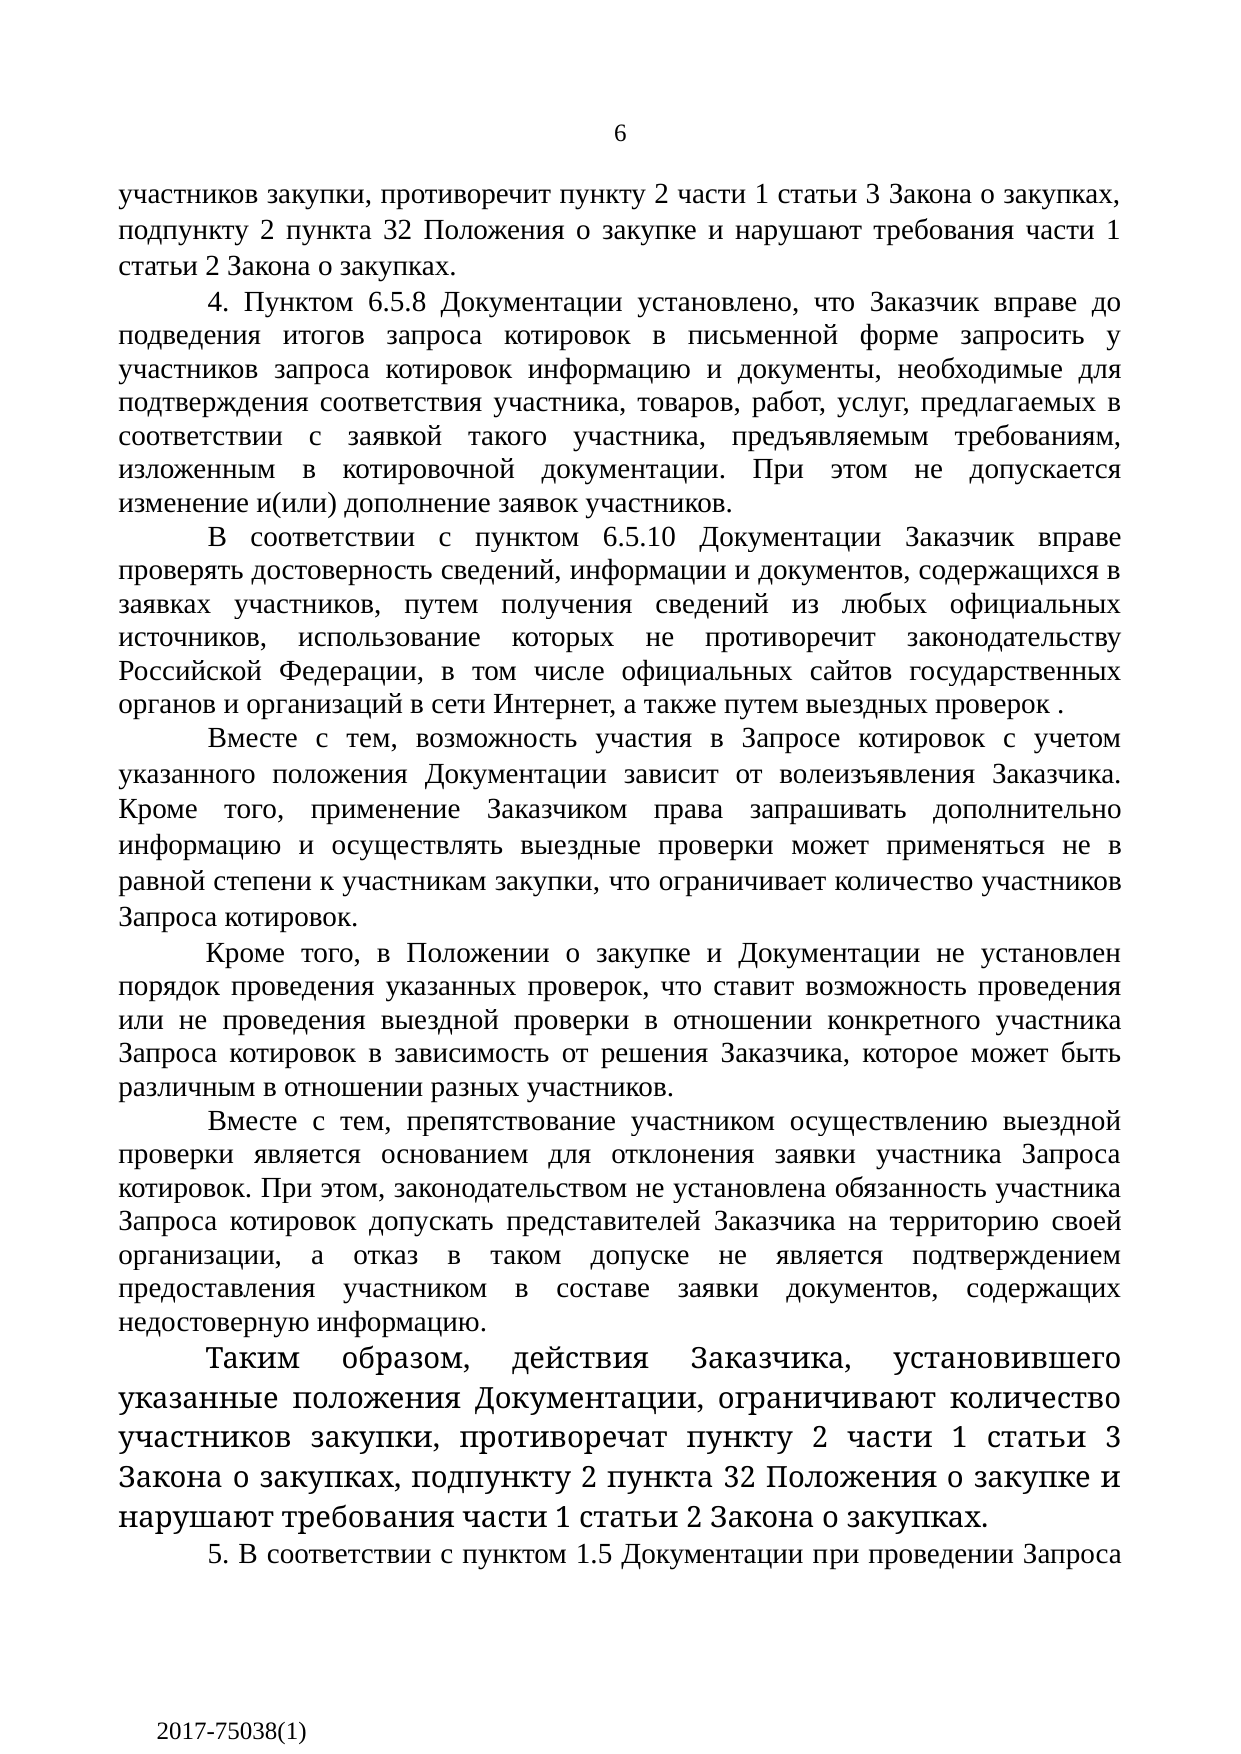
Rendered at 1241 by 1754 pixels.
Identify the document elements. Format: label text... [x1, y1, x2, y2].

text В соответствии с пунктом 6.5.10 Документации Заказчик вправе проверять достоверность сведений, информации и документов, содержащихся в заявках участников, путем получения сведений из любых официальных источников, использование которых не противоречит законодательству Российской Федерации, в том числе официальных сайтов государственных органов и организаций в сети Интернет, а также путем выездных проверок . [118, 519, 1122, 720]
text 4. Пунктом 6.5.8 Документации установлено, что Заказчик вправе до подведения итогов запроса котировок в письменной форме запросить у участников запроса котировок информацию и документы, необходимые для подтверждения соответствия участника, товаров, работ, услуг, предлагаемых в соответствии с заявкой такого участника, предъявляемым требованиям, изложенным в котировочной документации. При этом не допускается изменение и(или) дополнение заявок участников. [118, 284, 1122, 519]
text Таким образом, действия Заказчика, установившего указанные положения Документации, ограничивают количество участников закупки, противоречат пункту 2 части 1 статьи 3 Закона о закупках, подпункту 2 пункта 32 Положения о закупке и нарушают требования части 1 статьи 2 Закона о закупках. [118, 1337, 1122, 1536]
text участников закупки, противоречит пункту 2 части 1 статьи 3 Закона о закупках, подпункту 2 пункта 32 Положения о закупке и нарушают требования части 1 статьи 2 Закона о закупках. [118, 176, 1122, 282]
text 5. В соответствии с пунктом 1.5 Документации при проведении Запроса [118, 1536, 1122, 1569]
text Вместе с тем, возможность участия в Запросе котировок с учетом указанного положения Документации зависит от волеизъявления Заказчика. Кроме того, применение Заказчиком права запрашивать дополнительно информацию и осуществлять выездные проверки может применяться не в равной степени к участникам закупки, что ограничивает количество участников Запроса котировок. [118, 720, 1122, 933]
text Вместе с тем, препятствование участником осуществлению выездной проверки является основанием для отклонения заявки участника Запроса котировок. При этом, законодательством не установлена обязанность участника Запроса котировок допускать представителей Заказчика на территорию своей организации, а отказ в таком допуске не является подтверждением предоставления участником в составе заявки документов, содержащих недостоверную информацию. [118, 1103, 1122, 1337]
text Кроме того, в Положении о закупке и Документации не установлен порядок проведения указанных проверок, что ставит возможность проведения или не проведения выездной проверки в отношении конкретного участника Запроса котировок в зависимость от решения Заказчика, которое может быть различным в отношении разных участников. [118, 935, 1122, 1103]
